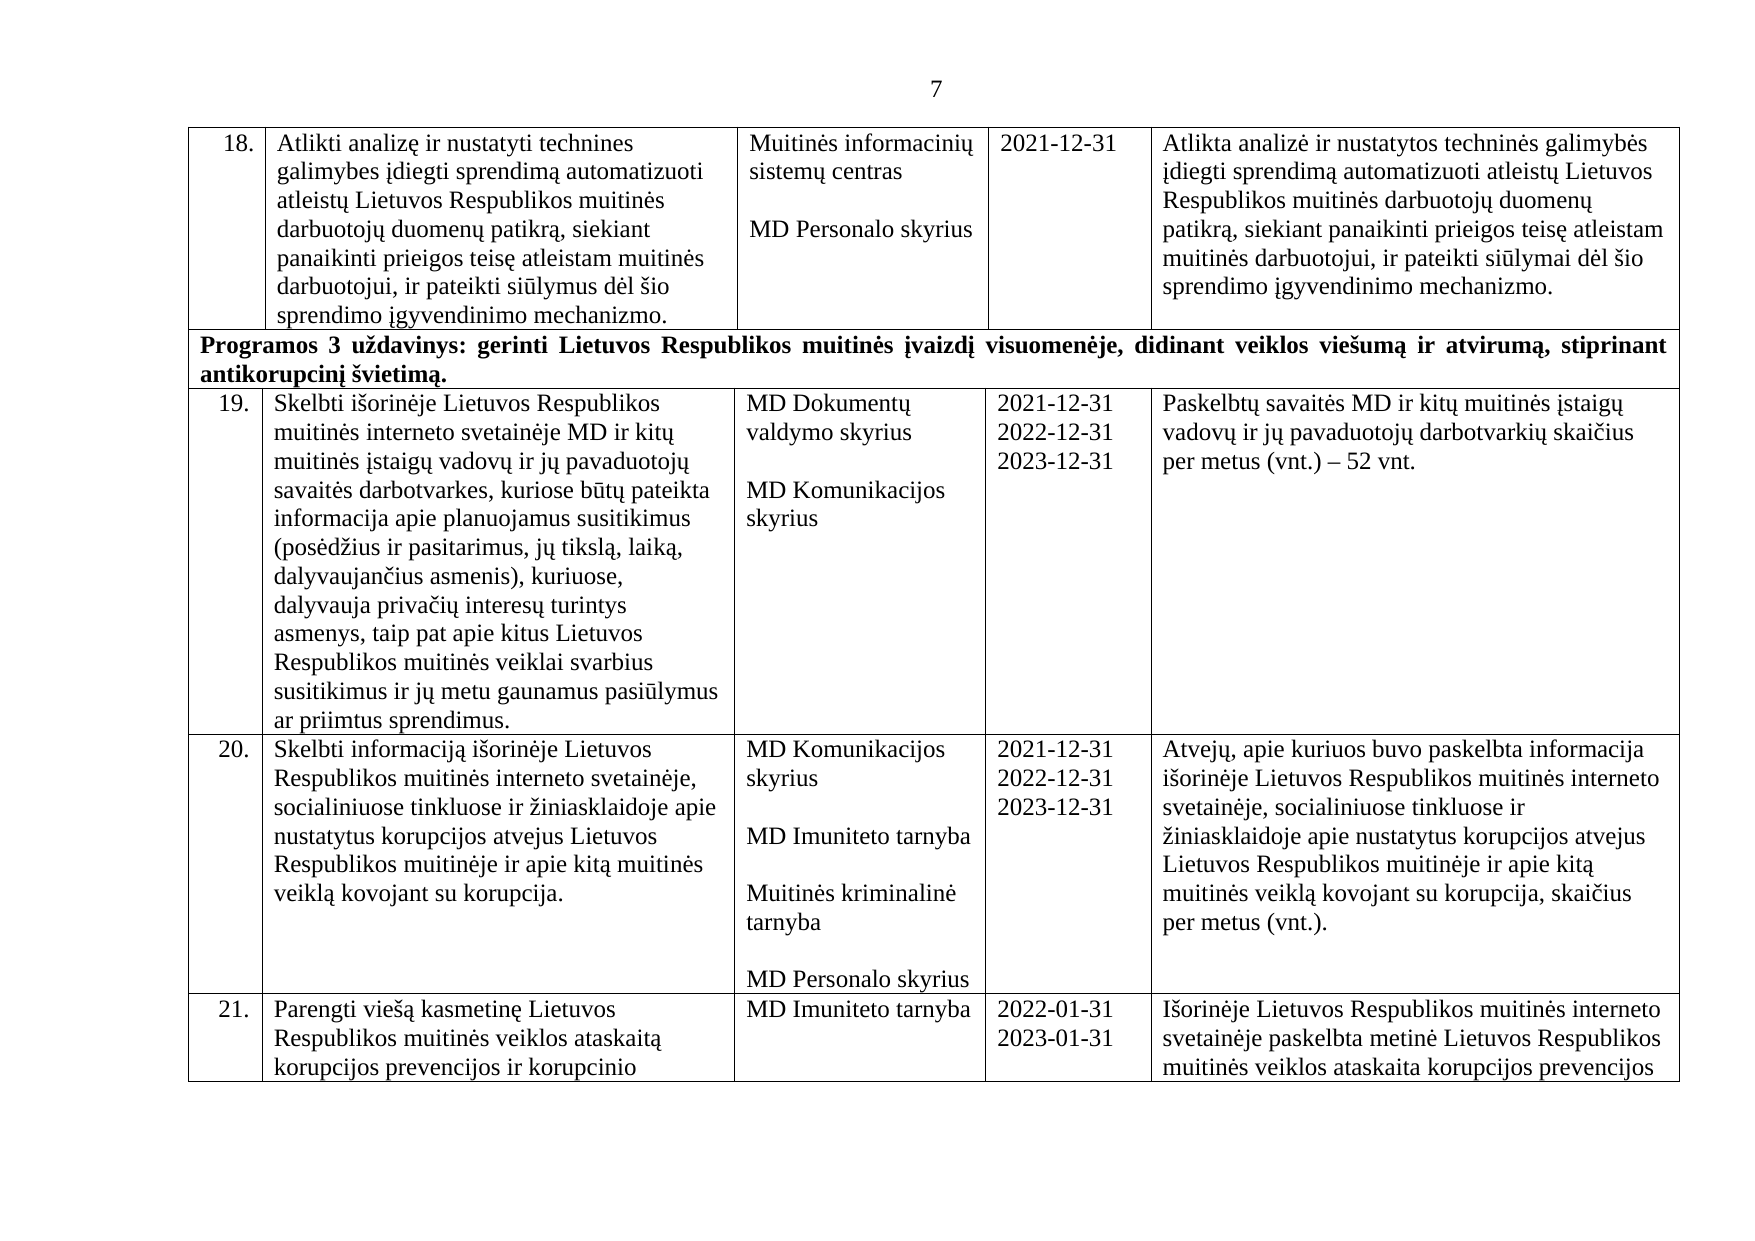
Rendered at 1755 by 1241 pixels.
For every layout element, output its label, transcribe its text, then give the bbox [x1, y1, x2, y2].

table_cell MD Imuniteto tarnyba [735, 994, 985, 1081]
table_cell MD Komunikacijos skyrius MD Imuniteto tarnyba Muitinės kriminalinė tarnyba MD Personalo skyrius [735, 735, 985, 993]
table_cell 2021-12-31 2022-12-31 2023-12-31 [986, 735, 1151, 993]
table_cell Išorinėje Lietuvos Respublikos muitinės interneto svetainėje paskelbta metinė Lietuvos Respublikos muitinės veiklos ataskaita korupcijos prevencijos [1152, 994, 1679, 1081]
table_cell MD Dokumentų valdymo skyrius MD Komunikacijos skyrius [735, 389, 985, 733]
table_cell 18. [189, 128, 265, 329]
table_cell 2022-01-31 2023-01-31 [986, 994, 1151, 1081]
table_cell Skelbti išorinėje Lietuvos Respublikos muitinės interneto svetainėje MD ir kitų muitinės įstaigų vadovų ir jų pavaduotojų savaitės darbotvarkes, kuriose būtų pateikta informacija apie planuojamus susitikimus (posėdžius ir pasitarimus, jų tikslą, laiką, dalyvaujančius asmenis), kuriuose, dalyvauja privačių interesų turintys asmenys, taip pat apie kitus Lietuvos Respublikos muitinės veiklai svarbius susitikimus ir jų metu gaunamus pasiūlymus ar priimtus sprendimus. [263, 389, 734, 733]
table_cell Skelbti informaciją išorinėje Lietuvos Respublikos muitinės interneto svetainėje, socialiniuose tinkluose ir žiniasklaidoje apie nustatytus korupcijos atvejus Lietuvos Respublikos muitinėje ir apie kitą muitinės veiklą kovojant su korupcija. [263, 735, 734, 993]
table_cell Programos 3 uždavinys: gerinti Lietuvos Respublikos muitinės įvaizdį visuomenėje, didinant veiklos viešumą ir atvirumą, stiprinant antikorupcinį švietimą. [189, 330, 1679, 387]
table_cell Parengti viešą kasmetinę Lietuvos Respublikos muitinės veiklos ataskaitą korupcijos prevencijos ir korupcinio [263, 994, 734, 1081]
table_cell Muitinės informacinių sistemų centras MD Personalo skyrius [738, 128, 988, 329]
table_cell 2021-12-31 [989, 128, 1151, 329]
table_cell 2021-12-31 2022-12-31 2023-12-31 [986, 389, 1151, 733]
table_cell Paskelbtų savaitės MD ir kitų muitinės įstaigų vadovų ir jų pavaduotojų darbotvarkių skaičius per metus (vnt.) – 52 vnt. [1152, 389, 1679, 733]
table_cell Atlikta analizė ir nustatytos techninės galimybės įdiegti sprendimą automatizuoti atleistų Lietuvos Respublikos muitinės darbuotojų duomenų patikrą, siekiant panaikinti prieigos teisę atleistam muitinės darbuotojui, ir pateikti siūlymai dėl šio sprendimo įgyvendinimo mechanizmo. [1152, 128, 1679, 329]
table_cell 19. [189, 389, 262, 733]
table_cell Atvejų, apie kuriuos buvo paskelbta informacija išorinėje Lietuvos Respublikos muitinės interneto svetainėje, socialiniuose tinkluose ir žiniasklaidoje apie nustatytus korupcijos atvejus Lietuvos Respublikos muitinėje ir apie kitą muitinės veiklą kovojant su korupcija, skaičius per metus (vnt.). [1152, 735, 1679, 993]
table_cell Atlikti analizę ir nustatyti technines galimybes įdiegti sprendimą automatizuoti atleistų Lietuvos Respublikos muitinės darbuotojų duomenų patikrą, siekiant panaikinti prieigos teisę atleistam muitinės darbuotojui, ir pateikti siūlymus dėl šio sprendimo įgyvendinimo mechanizmo. [266, 128, 737, 329]
table_cell 21. [189, 994, 262, 1081]
table_cell 20. [189, 735, 262, 993]
